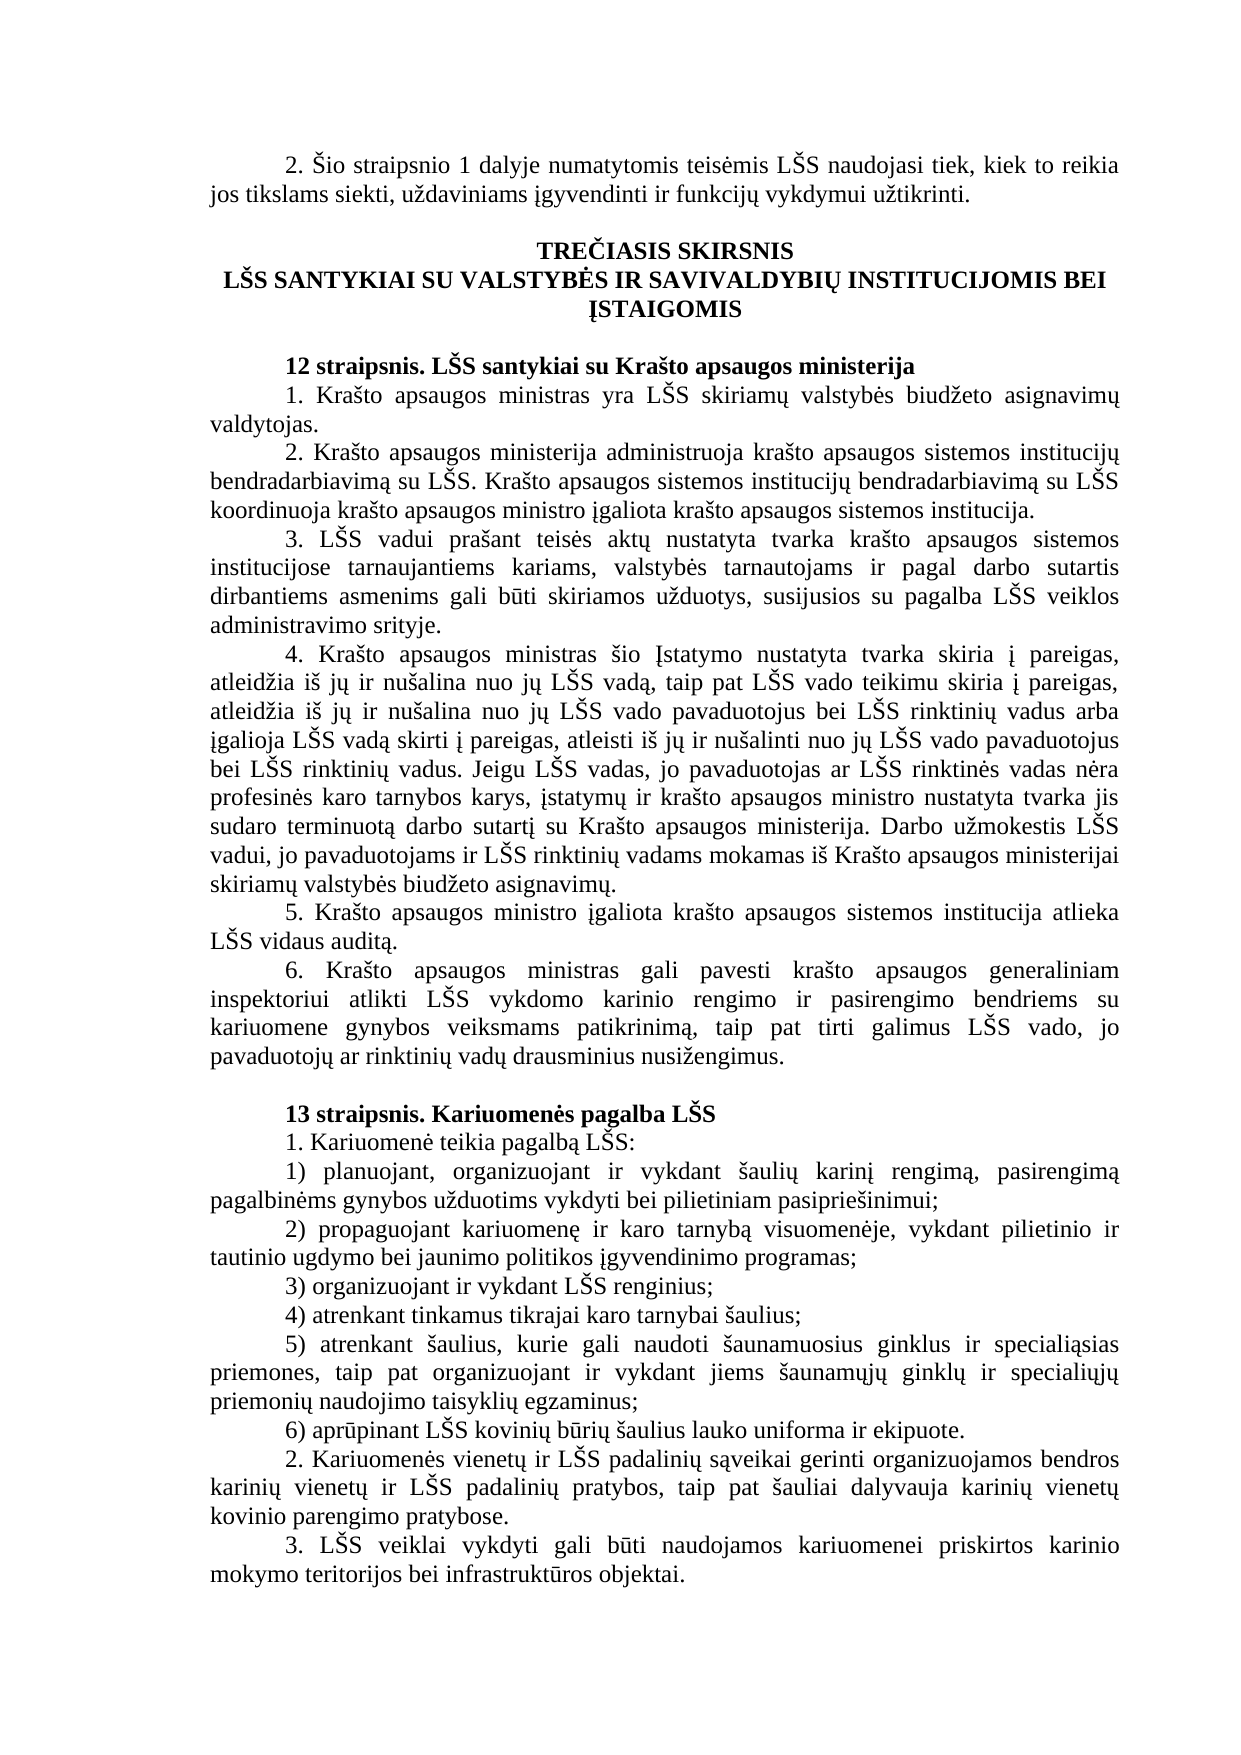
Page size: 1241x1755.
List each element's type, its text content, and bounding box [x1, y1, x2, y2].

text 2. Krašto apsaugos ministerija administruoja krašto apsaugos sistemos institucijų bendradarbiavimą su LŠS. Krašto apsaugos sistemos institucijų bendradarbiavimą su LŠS koordinuoja krašto apsaugos ministro įgaliota krašto apsaugos sistemos institucija. [210, 437, 1120, 524]
text 5) atrenkant šaulius, kurie gali naudoti šaunamuosius ginklus ir specialiąsias priemones, taip pat organizuojant ir vykdant jiems šaunamųjų ginklų ir specialiųjų priemonių naudojimo taisyklių egzaminus; [210, 1329, 1120, 1415]
text 13 straipsnis. Kariuomenės pagalba LŠS [210, 1099, 1120, 1127]
text 4. Krašto apsaugos ministras šio Įstatymo nustatyta tvarka skiria į pareigas, atleidžia iš jų ir nušalina nuo jų LŠS vadą, taip pat LŠS vado teikimu skiria į pareigas, atleidžia iš jų ir nušalina nuo jų LŠS vado pavaduotojus bei LŠS rinktinių vadus arba įgalioja LŠS vadą skirti į pareigas, atleisti iš jų ir nušalinti nuo jų LŠS vado pavaduotojus bei LŠS rinktinių vadus. Jeigu LŠS vadas, jo pavaduotojas ar LŠS rinktinės vadas nėra profesinės karo tarnybos karys, įstatymų ir krašto apsaugos ministro nustatyta tvarka jis sudaro terminuotą darbo sutartį su Krašto apsaugos ministerija. Darbo užmokestis LŠS vadui, jo pavaduotojams ir LŠS rinktinių vadams mokamas iš Krašto apsaugos ministerijai skiriamų valstybės biudžeto asignavimų. [210, 639, 1120, 897]
text 3. LŠS veiklai vykdyti gali būti naudojamos kariuomenei priskirtos karinio mokymo teritorijos bei infrastruktūros objektai. [210, 1530, 1120, 1587]
text 6. Krašto apsaugos ministras gali pavesti krašto apsaugos generaliniam inspektoriui atlikti LŠS vykdomo karinio rengimo ir pasirengimo bendriems su kariuomene gynybos veiksmams patikrinimą, taip pat tirti galimus LŠS vado, jo pavaduotojų ar rinktinių vadų drausminius nusižengimus. [210, 955, 1120, 1070]
text 2) propaguojant kariuomenę ir karo tarnybą visuomenėje, vykdant pilietinio ir tautinio ugdymo bei jaunimo politikos įgyvendinimo programas; [210, 1214, 1120, 1271]
text 1. Kariuomenė teikia pagalbą LŠS: [210, 1127, 1120, 1156]
text 3) organizuojant ir vykdant LŠS renginius; [210, 1271, 1120, 1300]
text 5. Krašto apsaugos ministro įgaliota krašto apsaugos sistemos institucija atlieka LŠS vidaus auditą. [210, 897, 1120, 955]
text TREČIASIS SKIRSNIS [210, 236, 1120, 265]
text 4) atrenkant tinkamus tikrajai karo tarnybai šaulius; [210, 1300, 1120, 1329]
text 1. Krašto apsaugos ministras yra LŠS skiriamų valstybės biudžeto asignavimų valdytojas. [210, 380, 1120, 437]
text 1) planuojant, organizuojant ir vykdant šaulių karinį rengimą, pasirengimą pagalbinėms gynybos užduotims vykdyti bei pilietiniam pasipriešinimui; [210, 1156, 1120, 1214]
text 2. Kariuomenės vienetų ir LŠS padalinių sąveikai gerinti organizuojamos bendros karinių vienetų ir LŠS padalinių pratybos, taip pat šauliai dalyvauja karinių vienetų kovinio parengimo pratybose. [210, 1444, 1120, 1530]
text 12 straipsnis. LŠS santykiai su Krašto apsaugos ministerija [210, 351, 1120, 380]
text 6) aprūpinant LŠS kovinių būrių šaulius lauko uniforma ir ekipuote. [210, 1415, 1120, 1444]
text LŠS SANTYKIAI SU VALSTYBĖS IR SAVIVALDYBIŲ INSTITUCIJOMIS BEI ĮSTAIGOMIS [210, 265, 1120, 322]
text 3. LŠS vadui prašant teisės aktų nustatyta tvarka krašto apsaugos sistemos institucijose tarnaujantiems kariams, valstybės tarnautojams ir pagal darbo sutartis dirbantiems asmenims gali būti skiriamos užduotys, susijusios su pagalba LŠS veiklos administravimo srityje. [210, 524, 1120, 639]
text 2. Šio straipsnio 1 dalyje numatytomis teisėmis LŠS naudojasi tiek, kiek to reikia jos tikslams siekti, uždaviniams įgyvendinti ir funkcijų vykdymui užtikrinti. [210, 150, 1120, 207]
